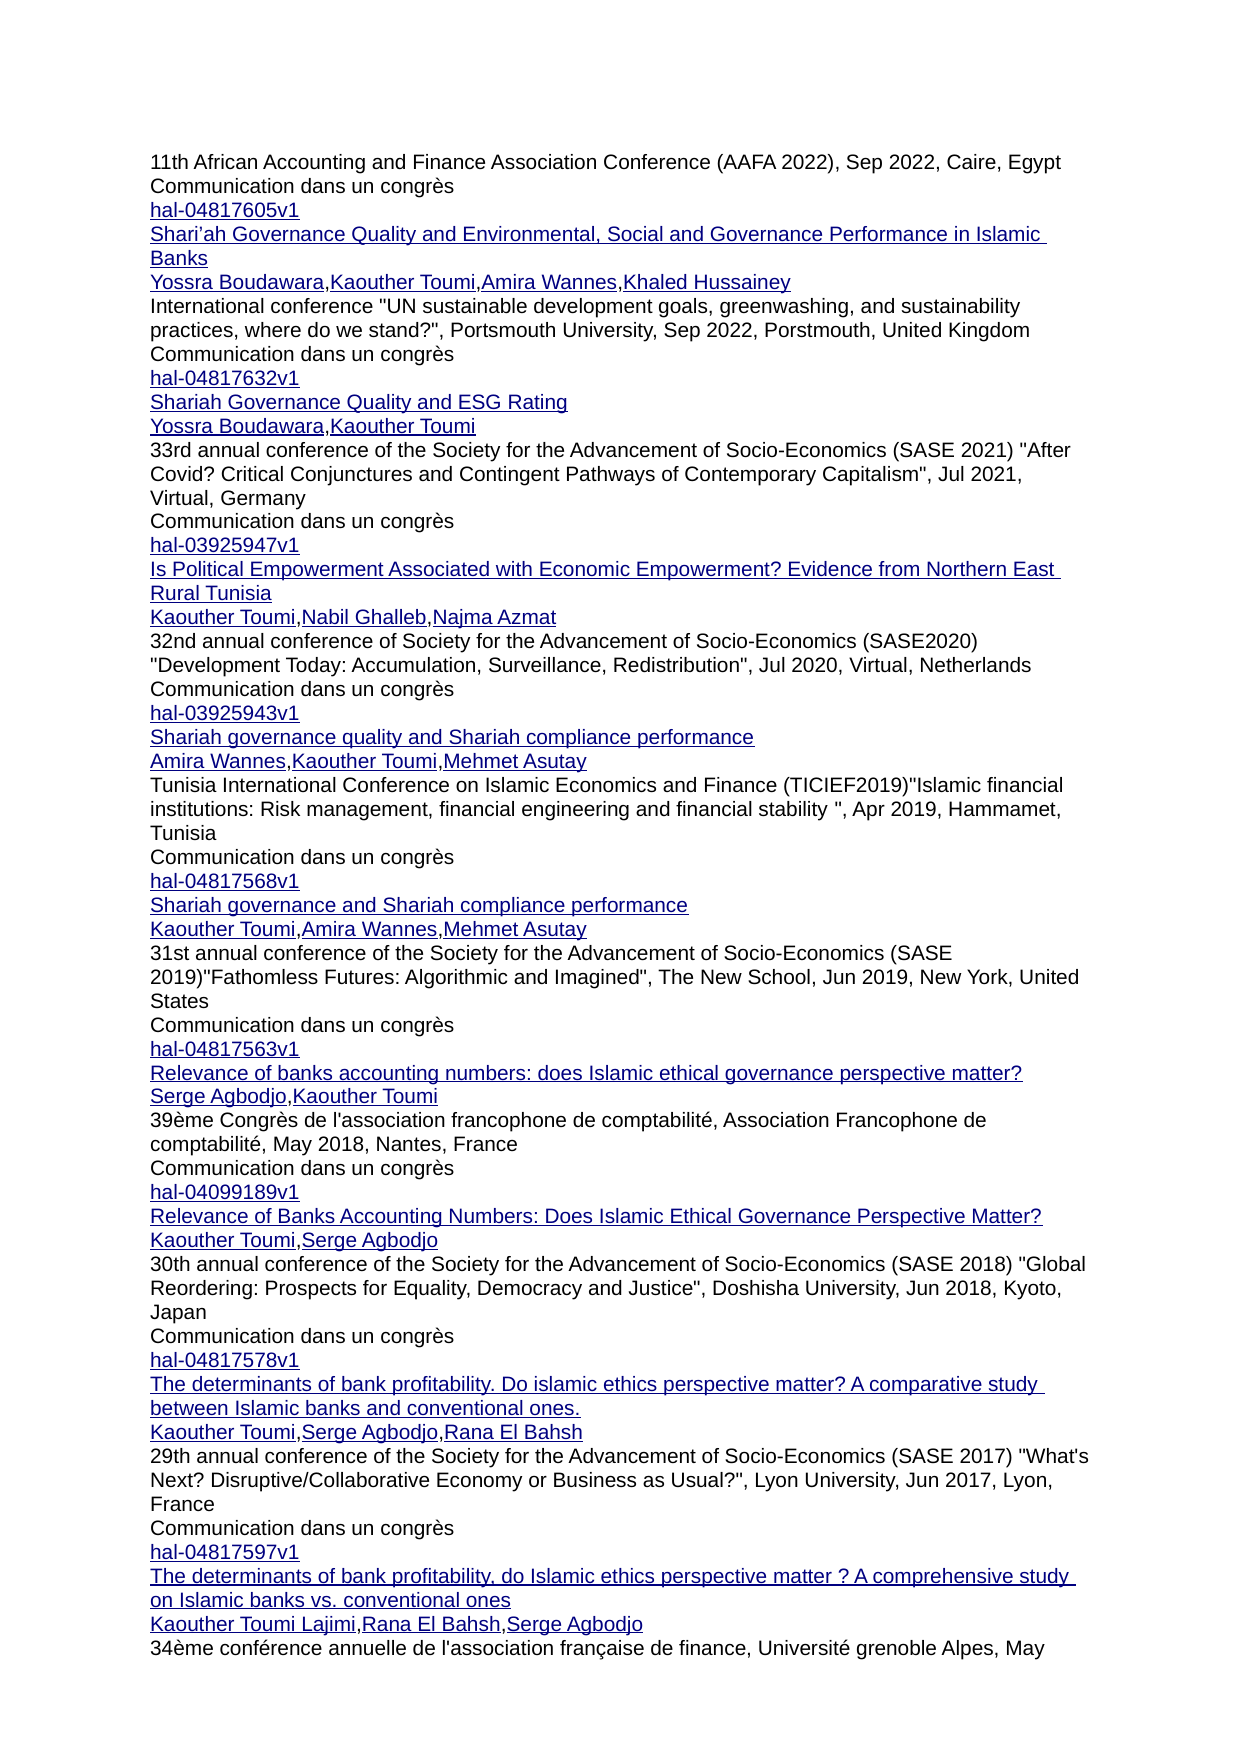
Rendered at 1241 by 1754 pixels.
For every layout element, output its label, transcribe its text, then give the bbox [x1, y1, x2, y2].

table_cell Shariah governance and Shariah compliance performance Kaouther Toumi,Amira Wannes,Mehmet Asutay 31st annual conference of the Society for the Advancement of Socio-Economics (SASE 2019)"Fathomless Futures: Algorithmic and Imagined", The New School, Jun 2019, New York, United States Communication dans un congrès hal-04817563v1 [150, 893, 1090, 1060]
table_cell Relevance of Banks Accounting Numbers: Does Islamic Ethical Governance Perspective Matter? Kaouther Toumi,Serge Agbodjo 30th annual conference of the Society for the Advancement of Socio-Economics (SASE 2018) "Global Reordering: Prospects for Equality, Democracy and Justice", Doshisha University, Jun 2018, Kyoto, Japan Communication dans un congrès hal-04817578v1 [150, 1204, 1090, 1372]
table_cell 11th African Accounting and Finance Association Conference (AAFA 2022), Sep 2022, Caire, Egypt Communication dans un congrès hal-04817605v1 [150, 150, 1090, 222]
table_cell Relevance of banks accounting numbers: does Islamic ethical governance perspective matter? Serge Agbodjo,Kaouther Toumi 39ème Congrès de l'association francophone de comptabilité, Association Francophone de comptabilité, May 2018, Nantes, France Communication dans un congrès hal-04099189v1 [150, 1060, 1090, 1204]
table_cell The determinants of bank profitability. Do islamic ethics perspective matter? A comparative study between Islamic banks and conventional ones. Kaouther Toumi,Serge Agbodjo,Rana El Bahsh 29th annual conference of the Society for the Advancement of Socio-Economics (SASE 2017) "What's Next? Disruptive/Collaborative Economy or Business as Usual?", Lyon University, Jun 2017, Lyon, France Communication dans un congrès hal-04817597v1 [150, 1372, 1090, 1563]
table_cell Shariah governance quality and Shariah compliance performance Amira Wannes,Kaouther Toumi,Mehmet Asutay Tunisia International Conference on Islamic Economics and Finance (TICIEF2019)"Islamic financial institutions: Risk management, financial engineering and financial stability ", Apr 2019, Hammamet, Tunisia Communication dans un congrès hal-04817568v1 [150, 725, 1090, 893]
table_cell The determinants of bank profitability, do Islamic ethics perspective matter ? A comprehensive study on Islamic banks vs. conventional ones Kaouther Toumi Lajimi,Rana El Bahsh,Serge Agbodjo 34ème conférence annuelle de l'association française de finance, Université grenoble Alpes, May [150, 1564, 1090, 1659]
table_cell Is Political Empowerment Associated with Economic Empowerment? Evidence from Northern East Rural Tunisia Kaouther Toumi,Nabil Ghalleb,Najma Azmat 32nd annual conference of Society for the Advancement of Socio-Economics (SASE2020) "Development Today: Accumulation, Surveillance, Redistribution", Jul 2020, Virtual, Netherlands Communication dans un congrès hal-03925943v1 [150, 557, 1090, 725]
table_cell Shari’ah Governance Quality and Environmental, Social and Governance Performance in Islamic Banks Yossra Boudawara,Kaouther Toumi,Amira Wannes,Khaled Hussainey International conference "UN sustainable development goals, greenwashing, and sustainability practices, where do we stand?", Portsmouth University, Sep 2022, Porstmouth, United Kingdom Communication dans un congrès hal-04817632v1 [150, 222, 1090, 389]
table_cell Shariah Governance Quality and ESG Rating Yossra Boudawara,Kaouther Toumi 33rd annual conference of the Society for the Advancement of Socio-Economics (SASE 2021) "After Covid? Critical Conjunctures and Contingent Pathways of Contemporary Capitalism", Jul 2021, Virtual, Germany Communication dans un congrès hal-03925947v1 [150, 390, 1090, 557]
